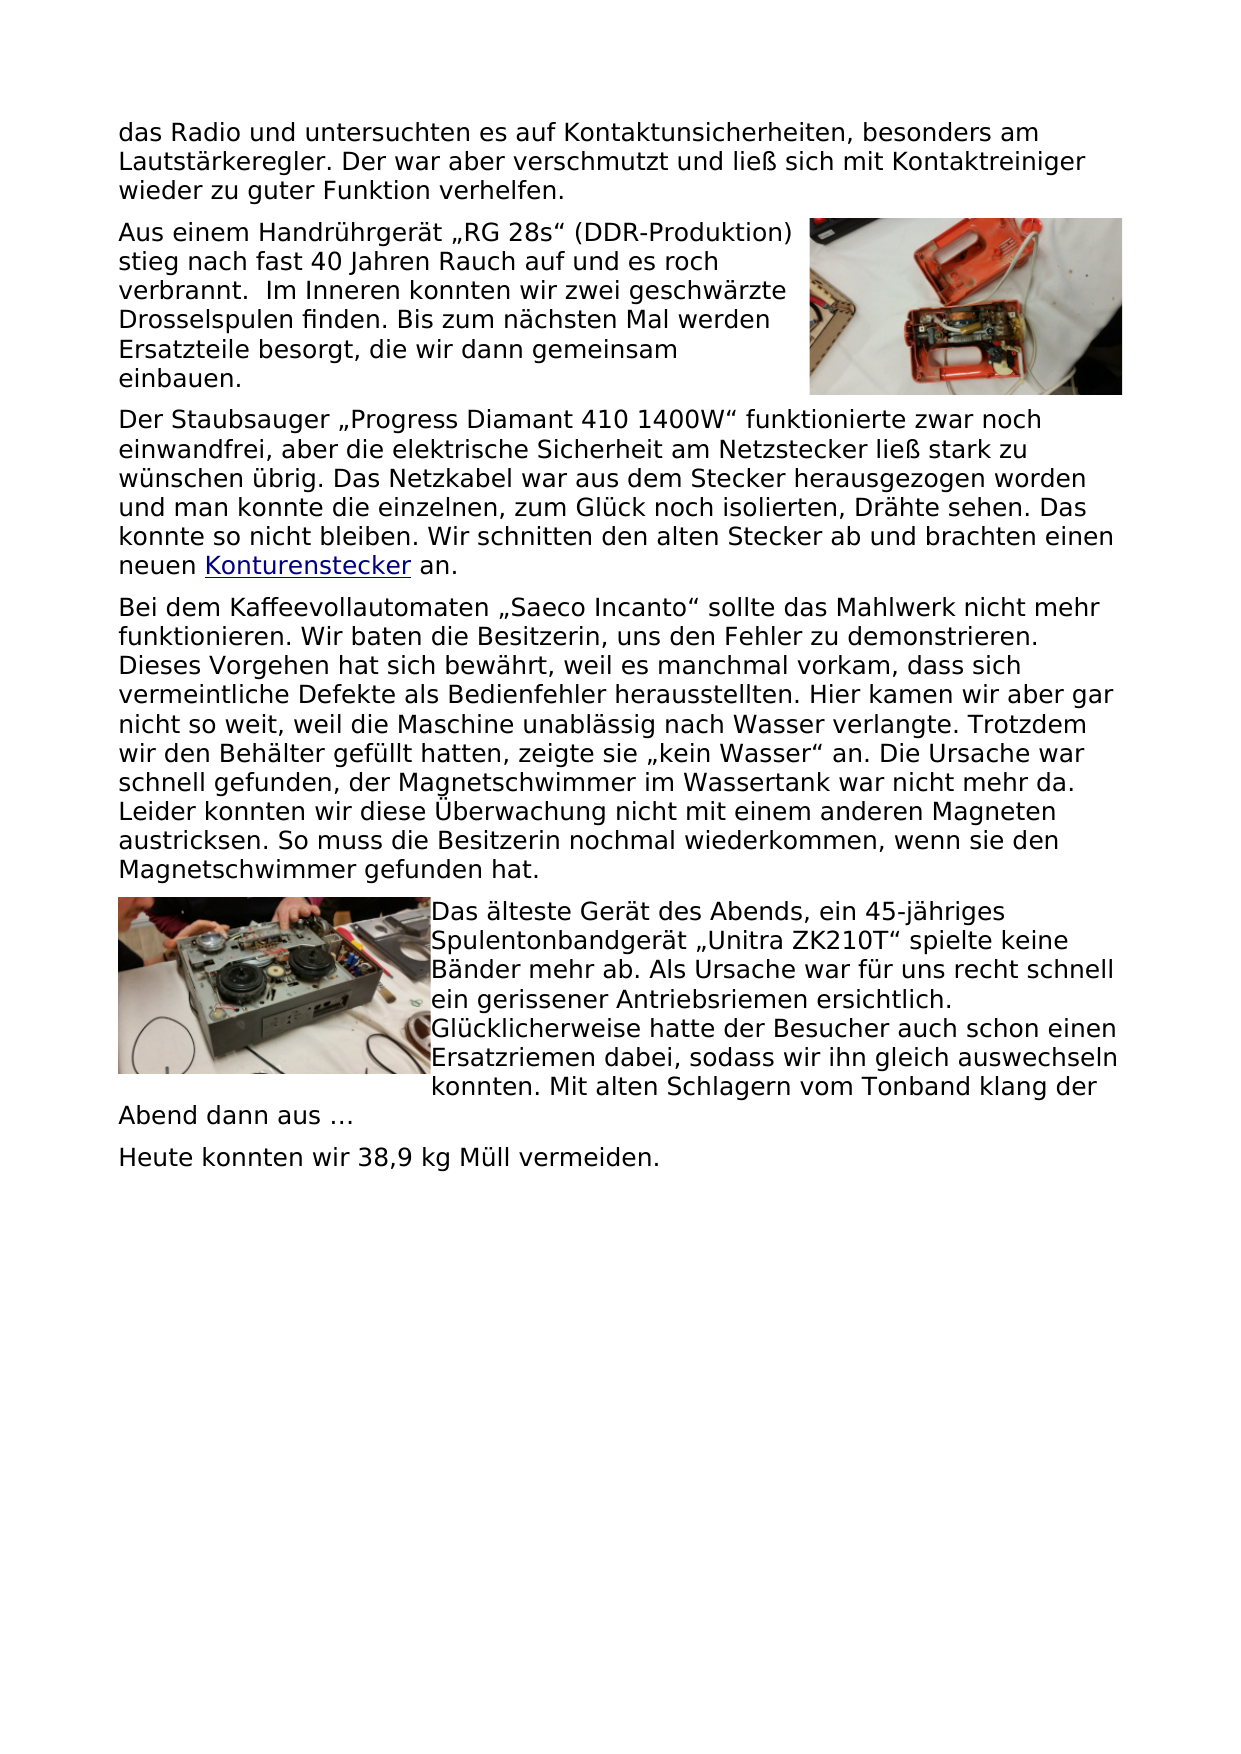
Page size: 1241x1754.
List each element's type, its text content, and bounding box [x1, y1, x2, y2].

text das Radio und untersuchten es auf Kontaktunsicherheiten, besonders am Lautstärkeregler. Der war aber verschmutzt und ließ sich mit Kontaktreiniger wieder zu guter Funktion verhelfen. [118, 118, 1122, 206]
text Das älteste Gerät des Abends, ein 45-jähriges Spulentonbandgerät „Unitra ZK210T“ spielte keine Bänder mehr ab. Als Ursache war für uns recht schnell ein gerissener Antriebsriemen ersichtlich. Glücklicherweise hatte der Besucher auch schon einen Ersatzriemen dabei, sodass wir ihn gleich auswechseln konnten. Mit alten Schlagern vom Tonband klang der Abend dann aus … [118, 897, 1122, 1131]
text Heute konnten wir 38,9 kg Müll vermeiden. [118, 1143, 1122, 1172]
text Bei dem Kaffeevollautomaten „Saeco Incanto“ sollte das Mahlwerk nicht mehr funktionieren. Wir baten die Besitzerin, uns den Fehler zu demonstrieren. Dieses Vorgehen hat sich bewährt, weil es manchmal vorkam, dass sich vermeintliche Defekte als Bedienfehler herausstellten. Hier kamen wir aber gar nicht so weit, weil die Maschine unablässig nach Wasser verlangte. Trotzdem wir den Behälter gefüllt hatten, zeigte sie „kein Wasser“ an. Die Ursache war schnell gefunden, der Magnetschwimmer im Wassertank war nicht mehr da. Leider konnten wir diese Überwachung nicht mit einem anderen Magneten austricksen. So muss die Besitzerin nochmal wiederkommen, wenn sie den Magnetschwimmer gefunden hat. [118, 593, 1122, 885]
picture [118, 897, 431, 1074]
text Der Staubsauger „Progress Diamant 410 1400W“ funktionierte zwar noch einwandfrei, aber die elektrische Sicherheit am Netzstecker ließ stark zu wünschen übrig. Das Netzkabel war aus dem Stecker herausgezogen worden und man konnte die einzelnen, zum Glück noch isolierten, Drähte sehen. Das konnte so nicht bleiben. Wir schnitten den alten Stecker ab und brachten einen neuen Konturenstecker an. [118, 406, 1122, 581]
text Aus einem Handrührgerät „RG 28s“ (DDR-Produktion) stieg nach fast 40 Jahren Rauch auf und es roch verbrannt. Im Inneren konnten wir zwei geschwärzte Drosselspulen finden. Bis zum nächsten Mal werden Ersatzteile besorgt, die wir dann gemeinsam einbauen. [118, 218, 809, 393]
picture [809, 218, 1123, 395]
